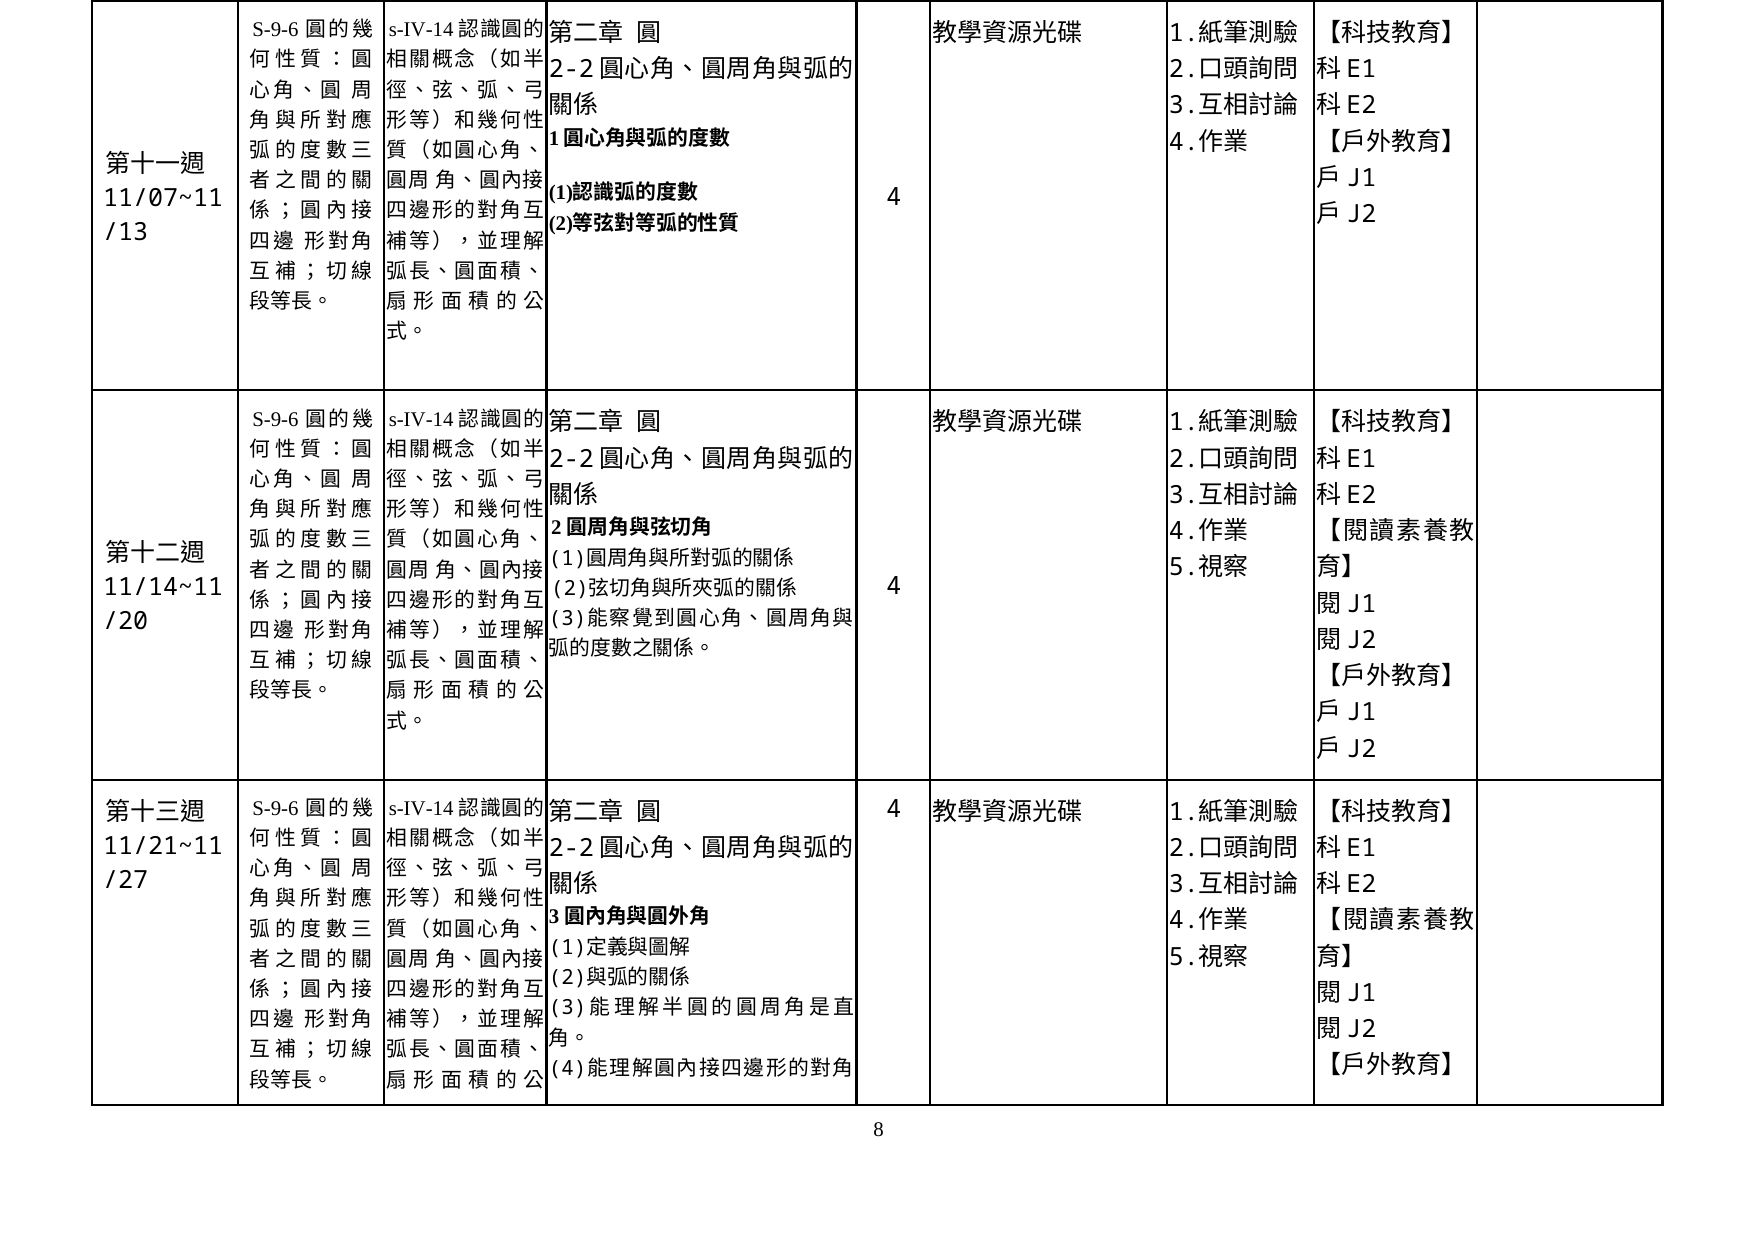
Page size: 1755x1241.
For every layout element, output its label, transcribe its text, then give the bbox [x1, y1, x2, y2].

table_cell s-IV-14認識圓的相關概念（如半徑、弦、弧、弓形等）和幾何性質（如圓心角、圓周 角、圓內接四邊形的對角互補等），並理解弧長、圓面積、扇形面積的公式。 [385, 2, 545, 389]
table_cell 4 [858, 391, 929, 778]
table_cell 【科技教育】 科E1 科E2 【閱讀素養教育】 閱J1 閱J2 【戶外教育】 戶J1 戶J2 [1315, 391, 1476, 778]
table_cell 第十二週11/14~11/20 [93, 391, 237, 778]
table_cell 教學資源光碟 [931, 781, 1166, 1103]
table_cell 【科技教育】 科E1 科E2 【閱讀素養教育】 閱J1 閱J2 【戶外教育】 [1315, 781, 1476, 1103]
table_cell S-9-6圓的幾何性質：圓心角、圓 周角與所對應弧的度數三 者之間的關係；圓內接四邊 形對角互補；切線段等長。 [239, 2, 383, 389]
table_cell s-IV-14認識圓的相關概念（如半徑、弦、弧、弓形等）和幾何性質（如圓心角、圓周 角、圓內接四邊形的對角互補等），並理解弧長、圓面積、扇形面積的公 [385, 781, 545, 1103]
table_cell [1478, 2, 1661, 389]
table_cell 教學資源光碟 [931, 391, 1166, 778]
table_cell 4 [858, 781, 929, 1103]
table_cell 1.紙筆測驗 2.口頭詢問 3.互相討論 4.作業 5.視察 [1168, 781, 1313, 1103]
table_cell s-IV-14認識圓的相關概念（如半徑、弦、弧、弓形等）和幾何性質（如圓心角、圓周 角、圓內接四邊形的對角互補等），並理解弧長、圓面積、扇形面積的公式。 [385, 391, 545, 778]
table_cell S-9-6圓的幾何性質：圓心角、圓 周角與所對應弧的度數三 者之間的關係；圓內接四邊 形對角互補；切線段等長。 [239, 391, 383, 778]
table_cell 第十三週11/21~11/27 [93, 781, 237, 1103]
table_cell 1.紙筆測驗 2.口頭詢問 3.互相討論 4.作業 5.視察 [1168, 391, 1313, 778]
table_cell 【科技教育】 科E1 科E2 【戶外教育】 戶J1 戶J2 [1315, 2, 1476, 389]
table_cell 教學資源光碟 [931, 2, 1166, 389]
table_cell 1.紙筆測驗 2.口頭詢問 3.互相討論 4.作業 [1168, 2, 1313, 389]
table_cell 第二章 圓 2-2圓心角、圓周角與弧的關係 1圓心角與弧的度數 (1)認識弧的度數 (2)等弦對等弧的性質 [548, 2, 855, 389]
table_cell [1478, 781, 1661, 1103]
table_cell 第二章 圓 2-2圓心角、圓周角與弧的關係 2 圓周角與弦切角 (1)圓周角與所對弧的關係 (2)弦切角與所夾弧的關係 (3)能察覺到圓心角、圓周角與弧的度數之關係。 [548, 391, 855, 778]
table_cell S-9-6圓的幾何性質：圓心角、圓 周角與所對應弧的度數三 者之間的關係；圓內接四邊 形對角互補；切線段等長。 [239, 781, 383, 1103]
table_cell 4 [858, 2, 929, 389]
table_cell 第二章 圓 2-2圓心角、圓周角與弧的關係 3 圓內角與圓外角 (1)定義與圖解 (2)與弧的關係 (3)能理解半圓的圓周角是直角。 (4)能理解圓內接四邊形的對角 [548, 781, 855, 1103]
table_cell [1478, 391, 1661, 778]
table_cell 第十一週11/07~11/13 [93, 2, 237, 389]
